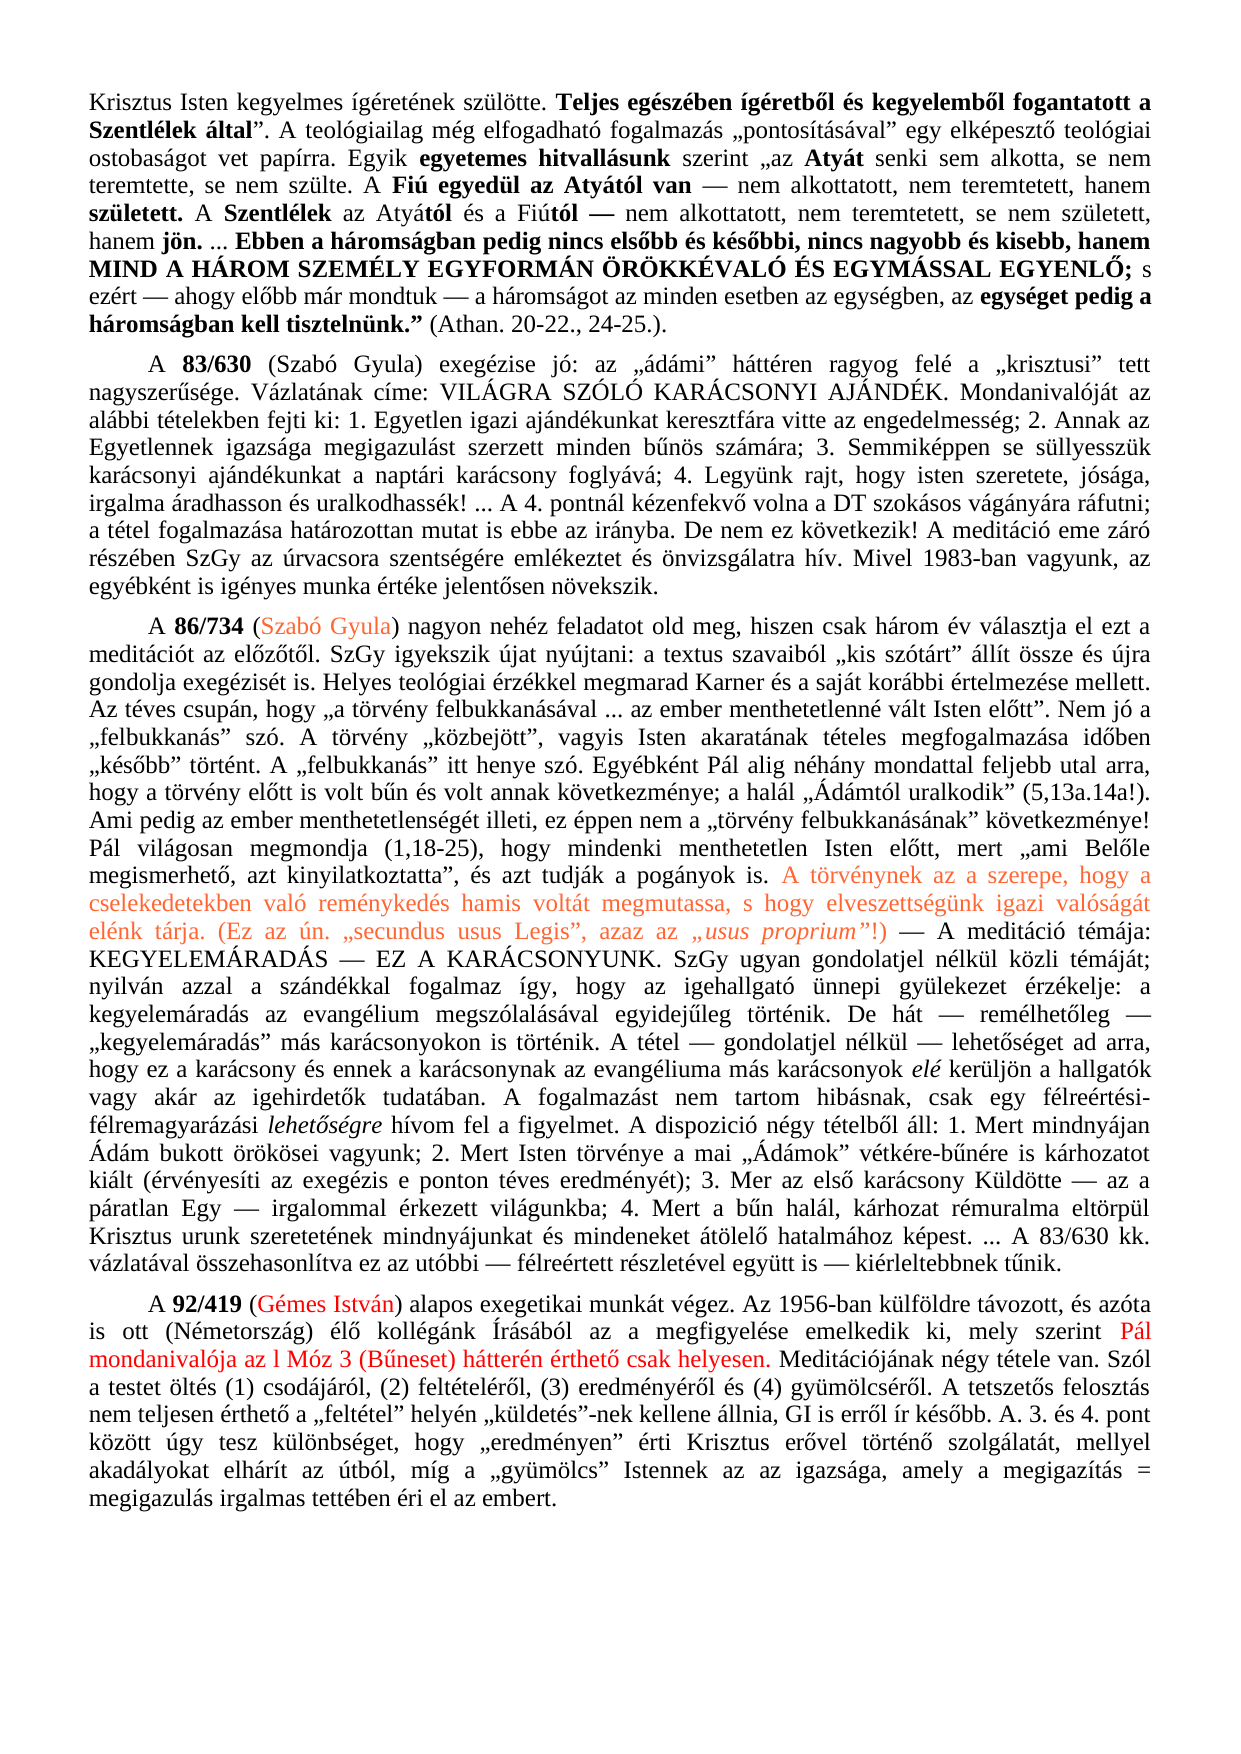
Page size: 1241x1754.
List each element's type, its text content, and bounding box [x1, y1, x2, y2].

text A 86/734 (Szabó Gyula) nagyon nehéz feladatot old meg, hiszen csak három év választja el ezt a meditációt az előzőtől. SzGy igyekszik újat nyújtani: a textus szavaiból „kis szótárt” állít össze és újra gondolja exegézisét is. Helyes teológiai érzékkel megmarad Karner és a saját korábbi értelmezése mellett. Az téves csupán, hogy „a törvény felbukkanásával ... az ember menthetetlenné vált Isten előtt”. Nem jó a „felbukkanás” szó. A törvény „közbejött”, vagyis Isten akaratának tételes megfogalmazása időben „később” történt. A „felbukkanás” itt henye szó. Egyébként Pál alig néhány mondattal feljebb utal arra, hogy a törvény előtt is volt bűn és volt annak következménye; a halál „Ádámtól uralkodik” (5,13a.14a!). Ami pedig az ember menthetetlenségét illeti, ez éppen nem a „törvény felbukkanásának” következménye! Pál világosan megmondja (1,18-25), hogy mindenki menthetetlen Isten előtt, mert „ami Belőle megismerhető, azt kinyilatkoztatta”, és azt tudják a pogányok is. A törvénynek az a szerepe, hogy a cselekedetekben való reménykedés hamis voltát megmutassa, s hogy elveszettségünk igazi valóságát elénk tárja. (Ez az ún. „secundus usus Legis”, azaz az „usus proprium”!) ― A meditáció témája: KEGYELEMÁRADÁS ― EZ A KARÁCSONYUNK. SzGy ugyan gondolatjel nélkül közli témáját; nyilván azzal a szándékkal fogalmaz így, hogy az igehallgató ünnepi gyülekezet érzékelje: a kegyelemáradás az evangélium megszólalásával egyidejűleg történik. De hát ― remélhetőleg ― „kegyelemáradás” más karácsonyokon is történik. A tétel ― gondolatjel nélkül ― lehetőséget ad arra, hogy ez a karácsony és ennek a karácsonynak az evangéliuma más karácsonyok elé kerüljön a hallgatók vagy akár az igehirdetők tudatában. A fogalmazást nem tartom hibásnak, csak egy félreértési-félremagyarázási lehetőségre hívom fel a figyelmet. A dispozició négy tételből áll: 1. Mert mindnyájan Ádám bukott örökösei vagyunk; 2. Mert Isten törvénye a mai „Ádámok” vétkére-bűnére is kárhozatot kiált (érvényesíti az exegézis e ponton téves eredményét); 3. Mer az első karácsony Küldötte ― az a páratlan Egy ― irgalommal érkezett világunkba; 4. Mert a bűn halál, kárhozat rémuralma eltörpül Krisztus urunk szeretetének mindnyájunkat és mindeneket átölelő hatalmához képest. ... A 83/630 kk. vázlatával összehasonlítva ez az utóbbi ― félreértett részletével együtt is ― kiérleltebbnek tűnik. [88, 612, 1152, 1277]
text Krisztus Isten kegyelmes ígéretének szülötte. Teljes egészében ígéretből és kegyelemből fogantatott a Szentlélek által”. A teológiailag még elfogadható fogalmazás „pontosításával” egy elképesztő teológiai ostobaságot vet papírra. Egyik egyetemes hitvallásunk szerint „az Atyát senki sem alkotta, se nem teremtette, se nem szülte. A Fiú egyedül az Atyától van ― nem alkottatott, nem teremtetett, hanem született. A Szentlélek az Atyától és a Fiútól ― nem alkottatott, nem teremtetett, se nem született, hanem jön. ... Ebben a háromságban pedig nincs elsőbb és későbbi, nincs nagyobb és kisebb, hanem MIND A HÁROM SZEMÉLY EGYFORMÁN ÖRÖKKÉVALÓ ÉS EGYMÁSSAL EGYENLŐ; s ezért ― ahogy előbb már mondtuk ― a háromságot az minden esetben az egységben, az egységet pedig a háromságban kell tisztelnünk.” (Athan. 20-22., 24-25.). [88, 88, 1152, 338]
text A 92/419 (Gémes István) alapos exegetikai munkát végez. Az 1956-ban külföldre távozott, és azóta is ott (Németország) élő kollégánk Írásából az a megfigyelése emelkedik ki, mely szerint Pál mondanivalója az l Móz 3 (Bűneset) hátterén érthető csak helyesen. Meditációjának négy tétele van. Szól a testet öltés (1) csodájáról, (2) feltételéről, (3) eredményéről és (4) gyümölcséről. A tetszetős felosztás nem teljesen érthető a „feltétel” helyén „küldetés”-nek kellene állnia, GI is erről ír később. A. 3. és 4. pont között úgy tesz különbséget, hogy „eredményen” érti Krisztus erővel történő szolgálatát, mellyel akadályokat elhárít az útból, míg a „gyümölcs” Istennek az az igazsága, amely a megigazítás = megigazulás irgalmas tettében éri el az embert. [88, 1290, 1152, 1511]
text A 83/630 (Szabó Gyula) exegézise jó: az „ádámi” háttéren ragyog felé a „krisztusi” tett nagyszerűsége. Vázlatának címe: VILÁGRA SZÓLÓ KARÁCSONYI AJÁNDÉK. Mondanivalóját az alábbi tételekben fejti ki: 1. Egyetlen igazi ajándékunkat keresztfára vitte az engedelmesség; 2. Annak az Egyetlennek igazsága megigazulást szerzett minden bűnös számára; 3. Semmiképpen se süllyesszük karácsonyi ajándékunkat a naptári karácsony foglyává; 4. Legyünk rajt, hogy isten szeretete, jósága, irgalma áradhasson és uralkodhassék! ... A 4. pontnál kézenfekvő volna a DT szokásos vágányára ráfutni; a tétel fogalmazása határozottan mutat is ebbe az irányba. De nem ez következik! A meditáció eme záró részében SzGy az úrvacsora szentségére emlékeztet és önvizsgálatra hív. Mivel 1983-ban vagyunk, az egyébként is igényes munka értéke jelentősen növekszik. [88, 350, 1152, 600]
